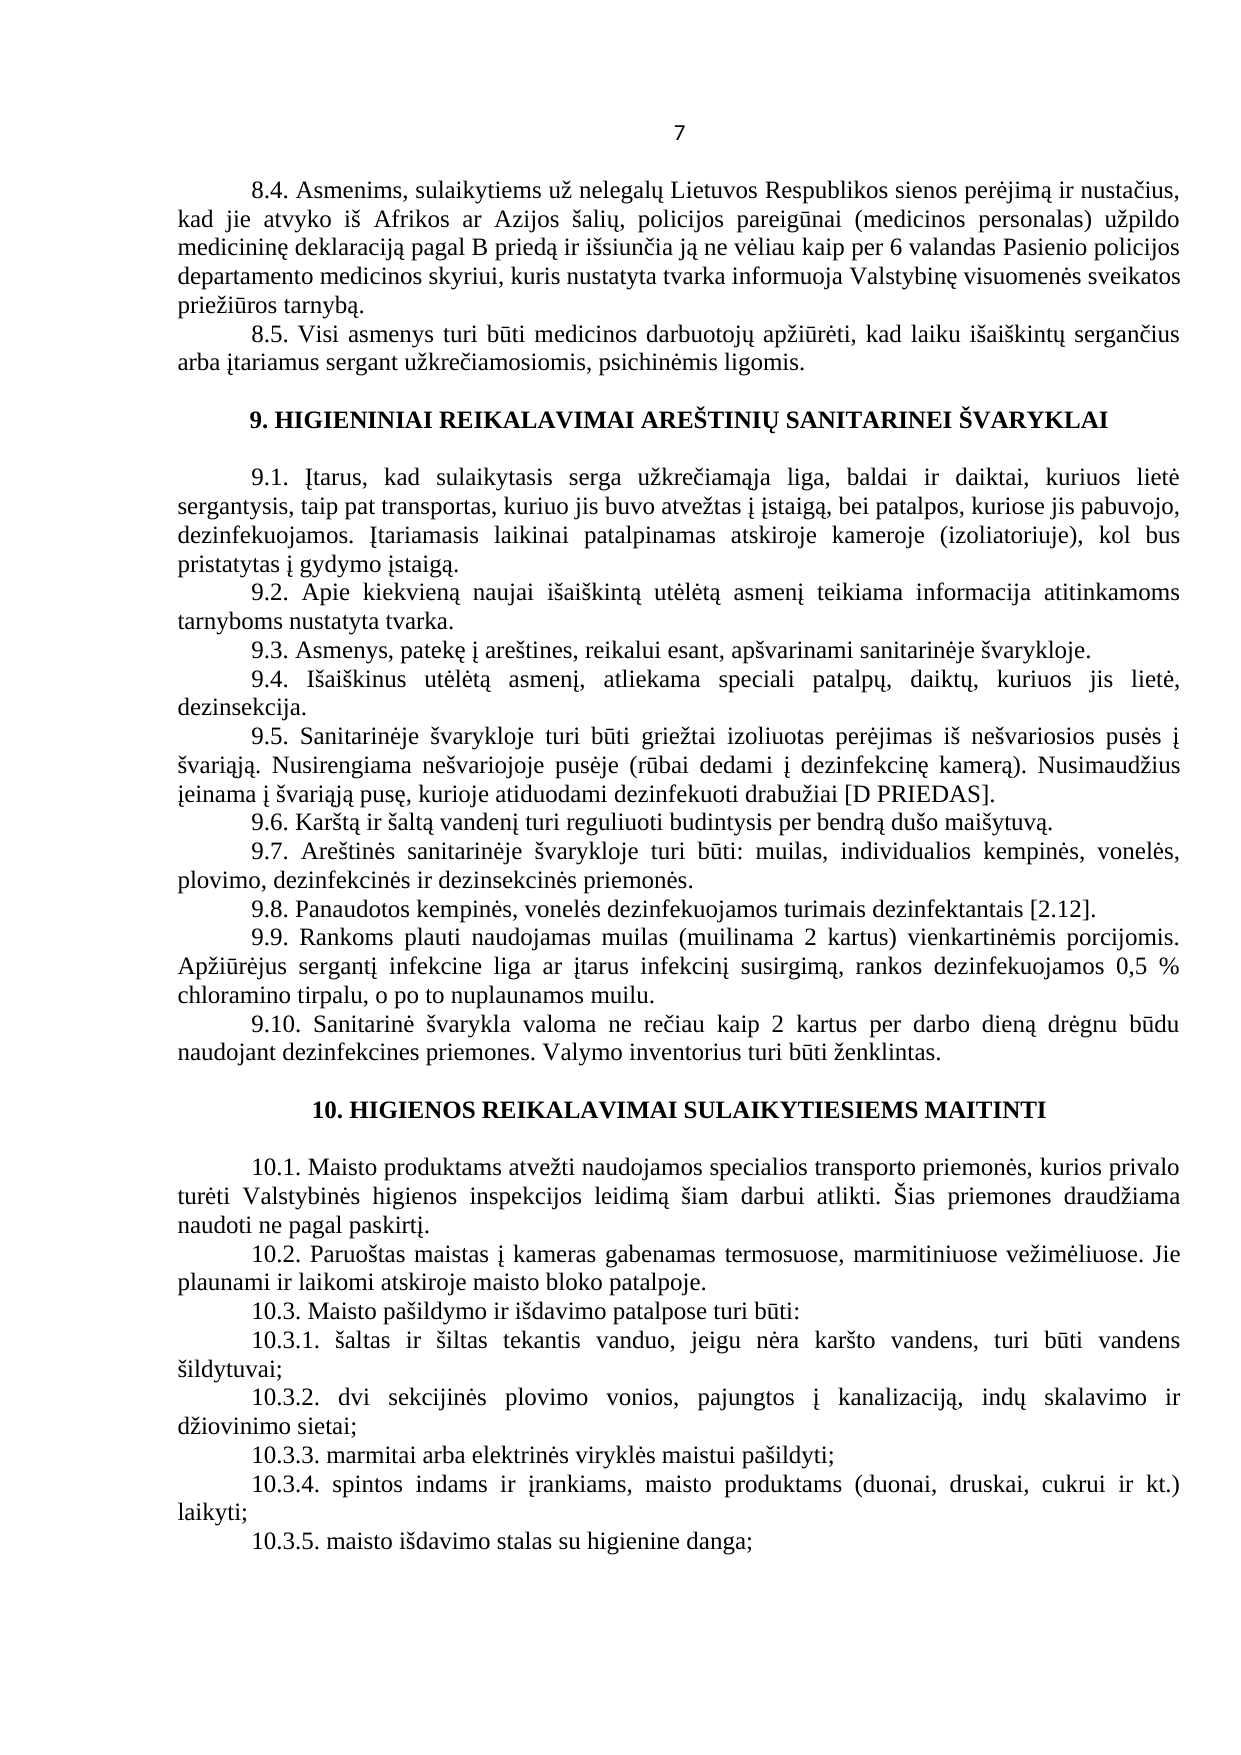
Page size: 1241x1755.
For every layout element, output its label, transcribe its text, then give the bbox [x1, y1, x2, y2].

text 9.2. Apie kiekvieną naujai išaiškintą utėlėtą asmenį teikiama informacija atitinkamoms tarnyboms nustatyta tvarka. [177, 577, 1181, 635]
text 9.6. Karštą ir šaltą vandenį turi reguliuoti budintysis per bendrą dušo maišytuvą. [177, 807, 1181, 836]
text 9.7. Areštinės sanitarinėje švarykloje turi būti: muilas, individualios kempinės, vonelės, plovimo, dezinfekcinės ir dezinsekcinės priemonės. [177, 836, 1181, 894]
text 10.2. Paruoštas maistas į kameras gabenamas termosuose, marmitiniuose vežimėliuose. Jie plaunami ir laikomi atskiroje maisto bloko patalpoje. [177, 1239, 1181, 1296]
text 10.1. Maisto produktams atvežti naudojamos specialios transporto priemonės, kurios privalo turėti Valstybinės higienos inspekcijos leidimą šiam darbui atlikti. Šias priemones draudžiama naudoti ne pagal paskirtį. [177, 1152, 1181, 1239]
text 10.3.5. maisto išdavimo stalas su higienine danga; [177, 1526, 1181, 1555]
text 9.3. Asmenys, patekę į areštines, reikalui esant, apšvarinami sanitarinėje švarykloje. [177, 635, 1181, 664]
text 10.3.2. dvi sekcijinės plovimo vonios, pajungtos į kanalizaciją, indų skalavimo ir džiovinimo sietai; [177, 1382, 1181, 1440]
text 8.4. Asmenims, sulaikytiems už nelegalų Lietuvos Respublikos sienos perėjimą ir nustačius, kad jie atvyko iš Afrikos ar Azijos šalių, policijos pareigūnai (medicinos personalas) užpildo medicininę deklaraciją pagal B priedą ir išsiunčia ją ne vėliau kaip per 6 valandas Pasienio policijos departamento medicinos skyriui, kuris nustatyta tvarka informuoja Valstybinę visuomenės sveikatos priežiūros tarnybą. [177, 175, 1181, 319]
text 9.8. Panaudotos kempinės, vonelės dezinfekuojamos turimais dezinfektantais [2.12]. [177, 894, 1181, 922]
text 8.5. Visi asmenys turi būti medicinos darbuotojų apžiūrėti, kad laiku išaiškintų sergančius arba įtariamus sergant užkrečiamosiomis, psichinėmis ligomis. [177, 319, 1181, 376]
text 10.3.3. marmitai arba elektrinės viryklės maistui pašildyti; [177, 1440, 1181, 1469]
text 9.5. Sanitarinėje švarykloje turi būti griežtai izoliuotas perėjimas iš nešvariosios pusės į švariąją. Nusirengiama nešvariojoje pusėje (rūbai dedami į dezinfekcinę kamerą). Nusimaudžius įeinama į švariąją pusę, kurioje atiduodami dezinfekuoti drabužiai [D PRIEDAS]. [177, 721, 1181, 807]
text 10.3. Maisto pašildymo ir išdavimo patalpose turi būti: [177, 1296, 1181, 1325]
text 9.9. Rankoms plauti naudojamas muilas (muilinama 2 kartus) vienkartinėmis porcijomis. Apžiūrėjus sergantį infekcine liga ar įtarus infekcinį susirgimą, rankos dezinfekuojamos 0,5 % chloramino tirpalu, o po to nuplaunamos muilu. [177, 922, 1181, 1009]
text 10.3.1. šaltas ir šiltas tekantis vanduo, jeigu nėra karšto vandens, turi būti vandens šildytuvai; [177, 1325, 1181, 1382]
text 10.3.4. spintos indams ir įrankiams, maisto produktams (duonai, druskai, cukrui ir kt.) laikyti; [177, 1469, 1181, 1526]
text 9.4. Išaiškinus utėlėtą asmenį, atliekama speciali patalpų, daiktų, kuriuos jis lietė, dezinsekcija. [177, 664, 1181, 721]
text 9.1. Įtarus, kad sulaikytasis serga užkrečiamąja liga, baldai ir daiktai, kuriuos lietė sergantysis, taip pat transportas, kuriuo jis buvo atvežtas į įstaigą, bei patalpos, kuriose jis pabuvojo, dezinfekuojamos. Įtariamasis laikinai patalpinamas atskiroje kameroje (izoliatoriuje), kol bus pristatytas į gydymo įstaigą. [177, 462, 1181, 577]
text 9.10. Sanitarinė švarykla valoma ne rečiau kaip 2 kartus per darbo dieną drėgnu būdu naudojant dezinfekcines priemones. Valymo inventorius turi būti ženklintas. [177, 1009, 1181, 1066]
text 10. HIGIENOS REIKALAVIMAI SULAIKYTIESIEMS MAITINTI [177, 1095, 1181, 1124]
text 9. HIGIENINIAI REIKALAVIMAI AREŠTINIŲ SANITARINEI ŠVARYKLAI [177, 405, 1181, 434]
